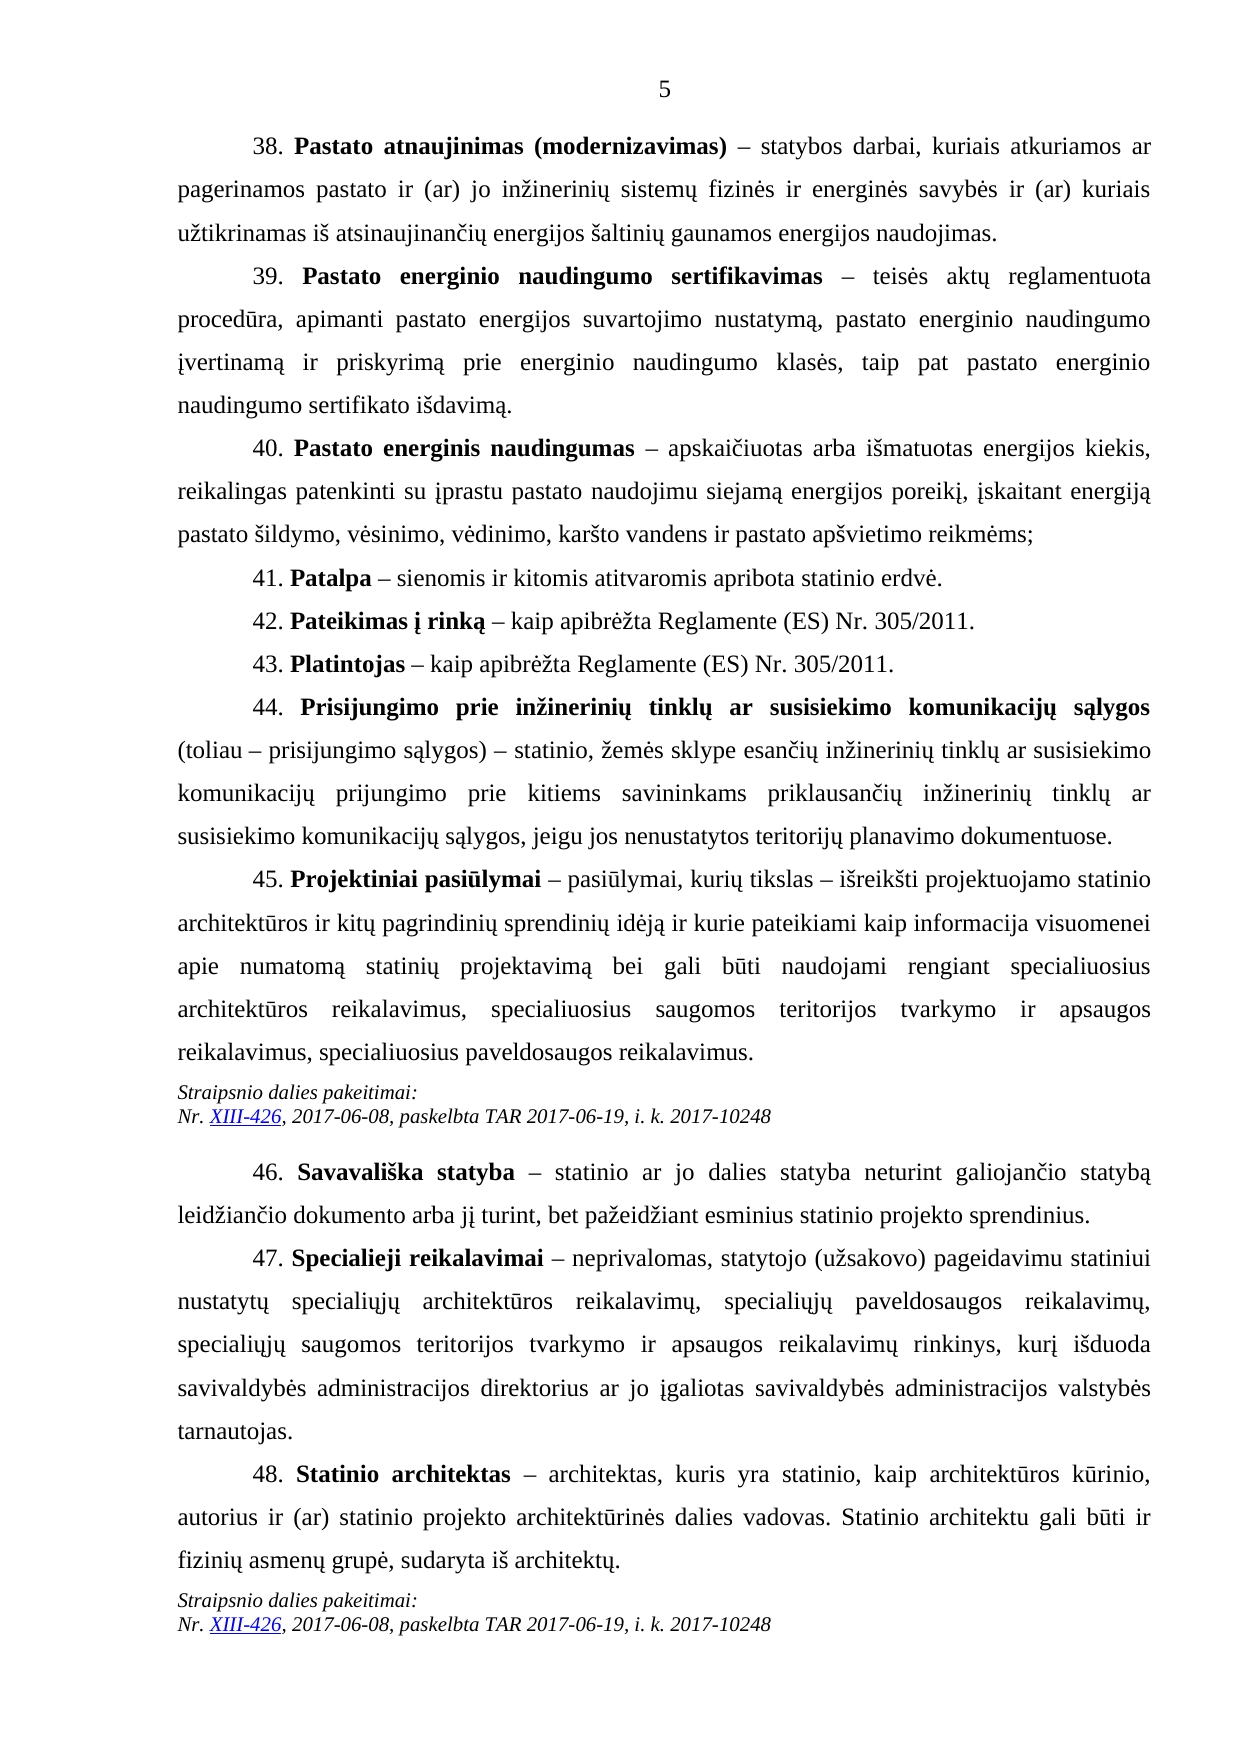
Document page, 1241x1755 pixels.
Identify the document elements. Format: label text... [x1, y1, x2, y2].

text 40. Pastato energinis naudingumas – apskaičiuotas arba išmatuotas energijos kiekis, reikalingas patenkinti su įprastu pastato naudojimu siejamą energijos poreikį, įskaitant energiją pastato šildymo, vėsinimo, vėdinimo, karšto vandens ir pastato apšvietimo reikmėms; [177, 433, 1152, 548]
text 41. Patalpa – sienomis ir kitomis atitvaromis apribota statinio erdvė. [177, 563, 1152, 591]
text Straipsnio dalies pakeitimai: [177, 1588, 1152, 1612]
text 38. Pastato atnaujinimas (modernizavimas) – statybos darbai, kuriais atkuriamos ar pagerinamos pastato ir (ar) jo inžinerinių sistemų fizinės ir energinės savybės ir (ar) kuriais užtikrinamas iš atsinaujinančių energijos šaltinių gaunamos energijos naudojimas. [177, 131, 1152, 246]
text 43. Platintojas – kaip apibrėžta Reglamente (ES) Nr. 305/2011. [177, 649, 1152, 678]
text 39. Pastato energinio naudingumo sertifikavimas – teisės aktų reglamentuota procedūra, apimanti pastato energijos suvartojimo nustatymą, pastato energinio naudingumo įvertinamą ir priskyrimą prie energinio naudingumo klasės, taip pat pastato energinio naudingumo sertifikato išdavimą. [177, 261, 1152, 419]
text Straipsnio dalies pakeitimai: [177, 1080, 1152, 1104]
text 48. Statinio architektas – architektas, kuris yra statinio, kaip architektūros kūrinio, autorius ir (ar) statinio projekto architektūrinės dalies vadovas. Statinio architektu gali būti ir fizinių asmenų grupė, sudaryta iš architektų. [177, 1459, 1152, 1574]
text 46. Savavališka statyba – statinio ar jo dalies statyba neturint galiojančio statybą leidžiančio dokumento arba jį turint, bet pažeidžiant esminius statinio projekto sprendinius. [177, 1157, 1152, 1229]
text 45. Projektiniai pasiūlymai – pasiūlymai, kurių tikslas – išreikšti projektuojamo statinio architektūros ir kitų pagrindinių sprendinių idėją ir kurie pateikiami kaip informacija visuomenei apie numatomą statinių projektavimą bei gali būti naudojami rengiant specialiuosius architektūros reikalavimus, specialiuosius saugomos teritorijos tvarkymo ir apsaugos reikalavimus, specialiuosius paveldosaugos reikalavimus. [177, 864, 1152, 1066]
text Nr. XIII-426, 2017-06-08, paskelbta TAR 2017-06-19, i. k. 2017-10248 [177, 1104, 1152, 1128]
text 42. Pateikimas į rinką – kaip apibrėžta Reglamente (ES) Nr. 305/2011. [177, 606, 1152, 634]
text Nr. XIII-426, 2017-06-08, paskelbta TAR 2017-06-19, i. k. 2017-10248 [177, 1612, 1152, 1636]
text 44. Prisijungimo prie inžinerinių tinklų ar susisiekimo komunikacijų sąlygos (toliau – prisijungimo sąlygos) – statinio, žemės sklype esančių inžinerinių tinklų ar susisiekimo komunikacijų prijungimo prie kitiems savininkams priklausančių inžinerinių tinklų ar susisiekimo komunikacijų sąlygos, jeigu jos nenustatytos teritorijų planavimo dokumentuose. [177, 692, 1152, 850]
text 47. Specialieji reikalavimai – neprivalomas, statytojo (užsakovo) pageidavimu statiniui nustatytų specialiųjų architektūros reikalavimų, specialiųjų paveldosaugos reikalavimų, specialiųjų saugomos teritorijos tvarkymo ir apsaugos reikalavimų rinkinys, kurį išduoda savivaldybės administracijos direktorius ar jo įgaliotas savivaldybės administracijos valstybės tarnautojas. [177, 1243, 1152, 1444]
